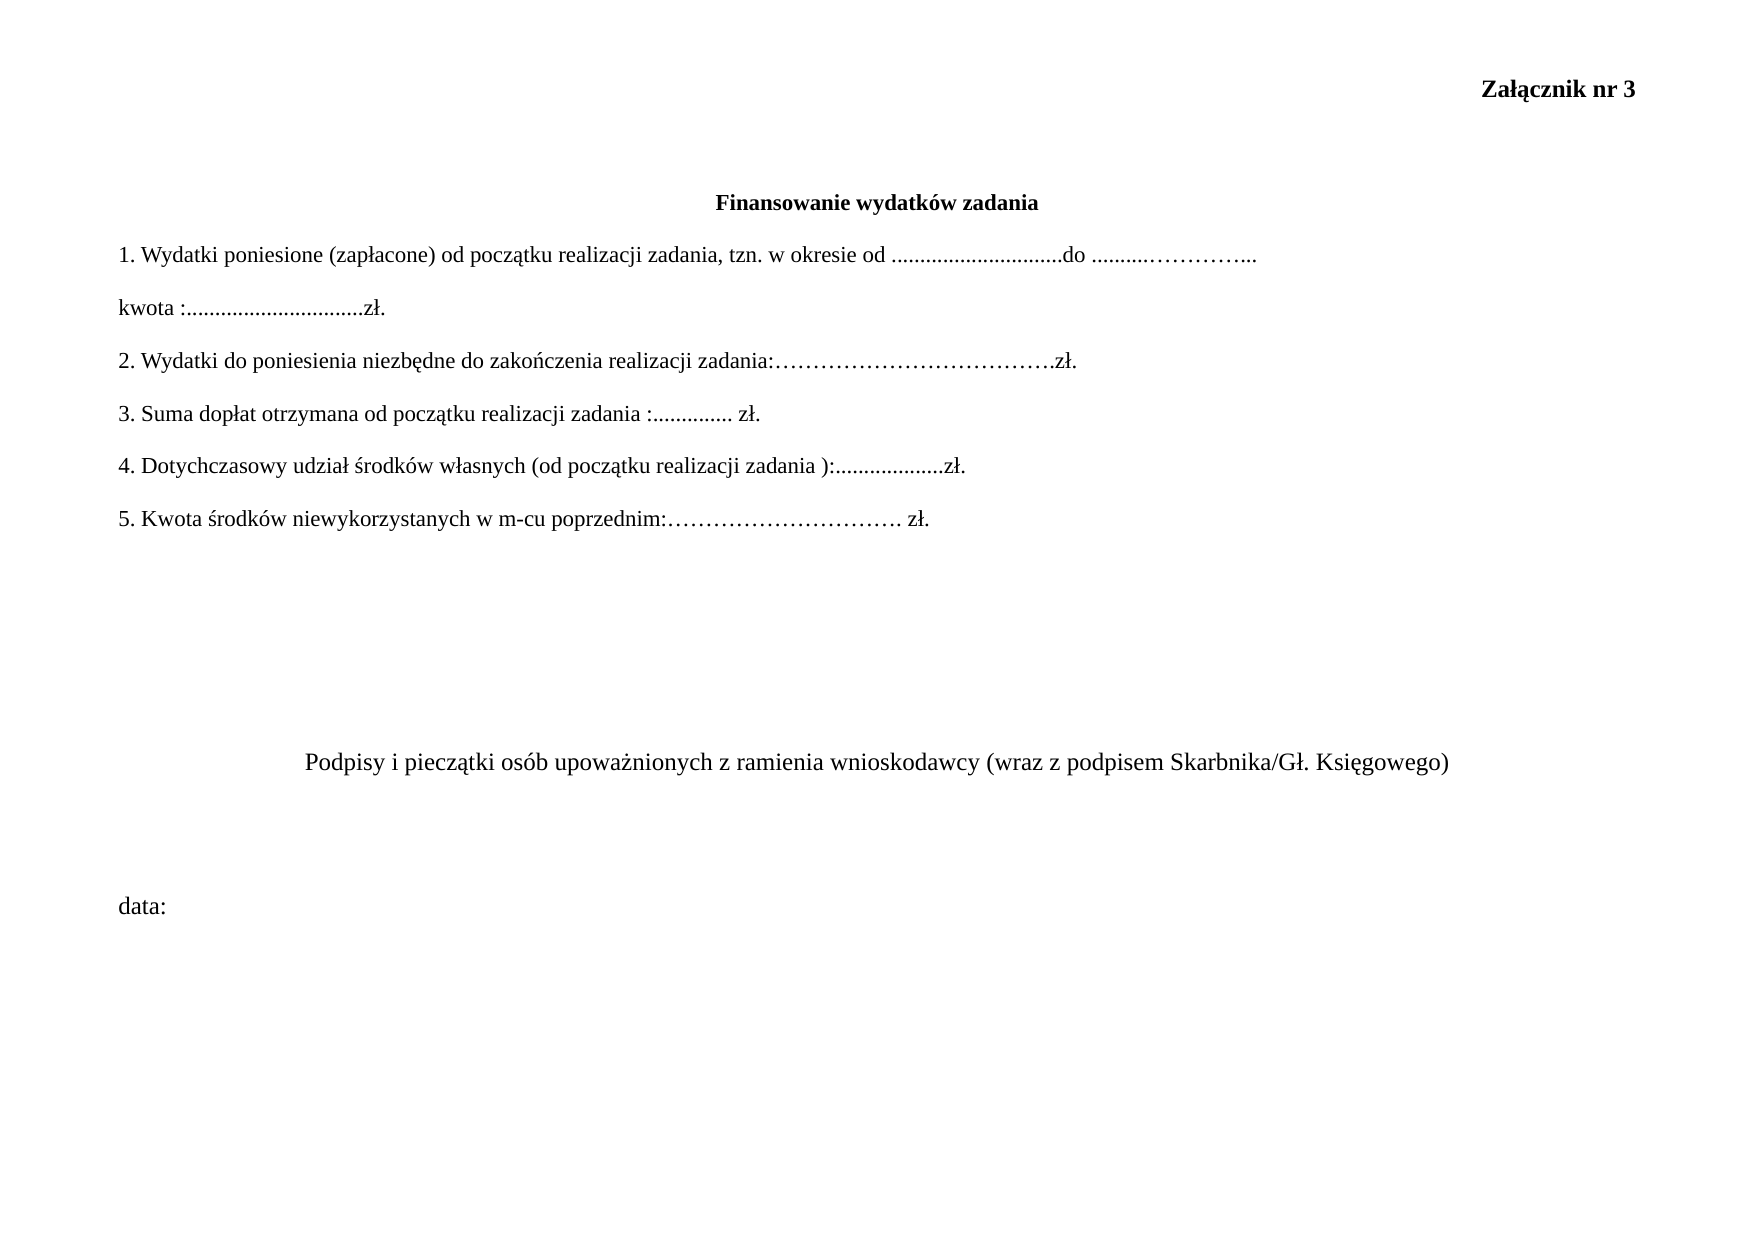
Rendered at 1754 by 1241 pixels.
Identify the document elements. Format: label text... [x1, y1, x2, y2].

text kwota :...............................zł. [118, 294, 1636, 321]
text data: [118, 891, 1636, 919]
text Finansowanie wydatków zadania [118, 189, 1636, 215]
text 1. Wydatki poniesione (zapłacone) od początku realizacji zadania, tzn. w okresie od ..............................do ..........…………... [118, 241, 1636, 268]
text 3. Suma dopłat otrzymana od początku realizacji zadania :.............. zł. [118, 399, 1636, 426]
text 4. Dotychczasowy udział środków własnych (od początku realizacji zadania ):...................zł. [118, 452, 1636, 479]
text 5. Kwota środków niewykorzystanych w m-cu poprzednim:…………………………. zł. [118, 505, 1636, 531]
text Podpisy i pieczątki osób upoważnionych z ramienia wnioskodawcy (wraz z podpisem Skarbnika/Gł. Księgowego) [118, 747, 1636, 776]
text 2. Wydatki do poniesienia niezbędne do zakończenia realizacji zadania:……………………………….zł. [118, 347, 1636, 373]
